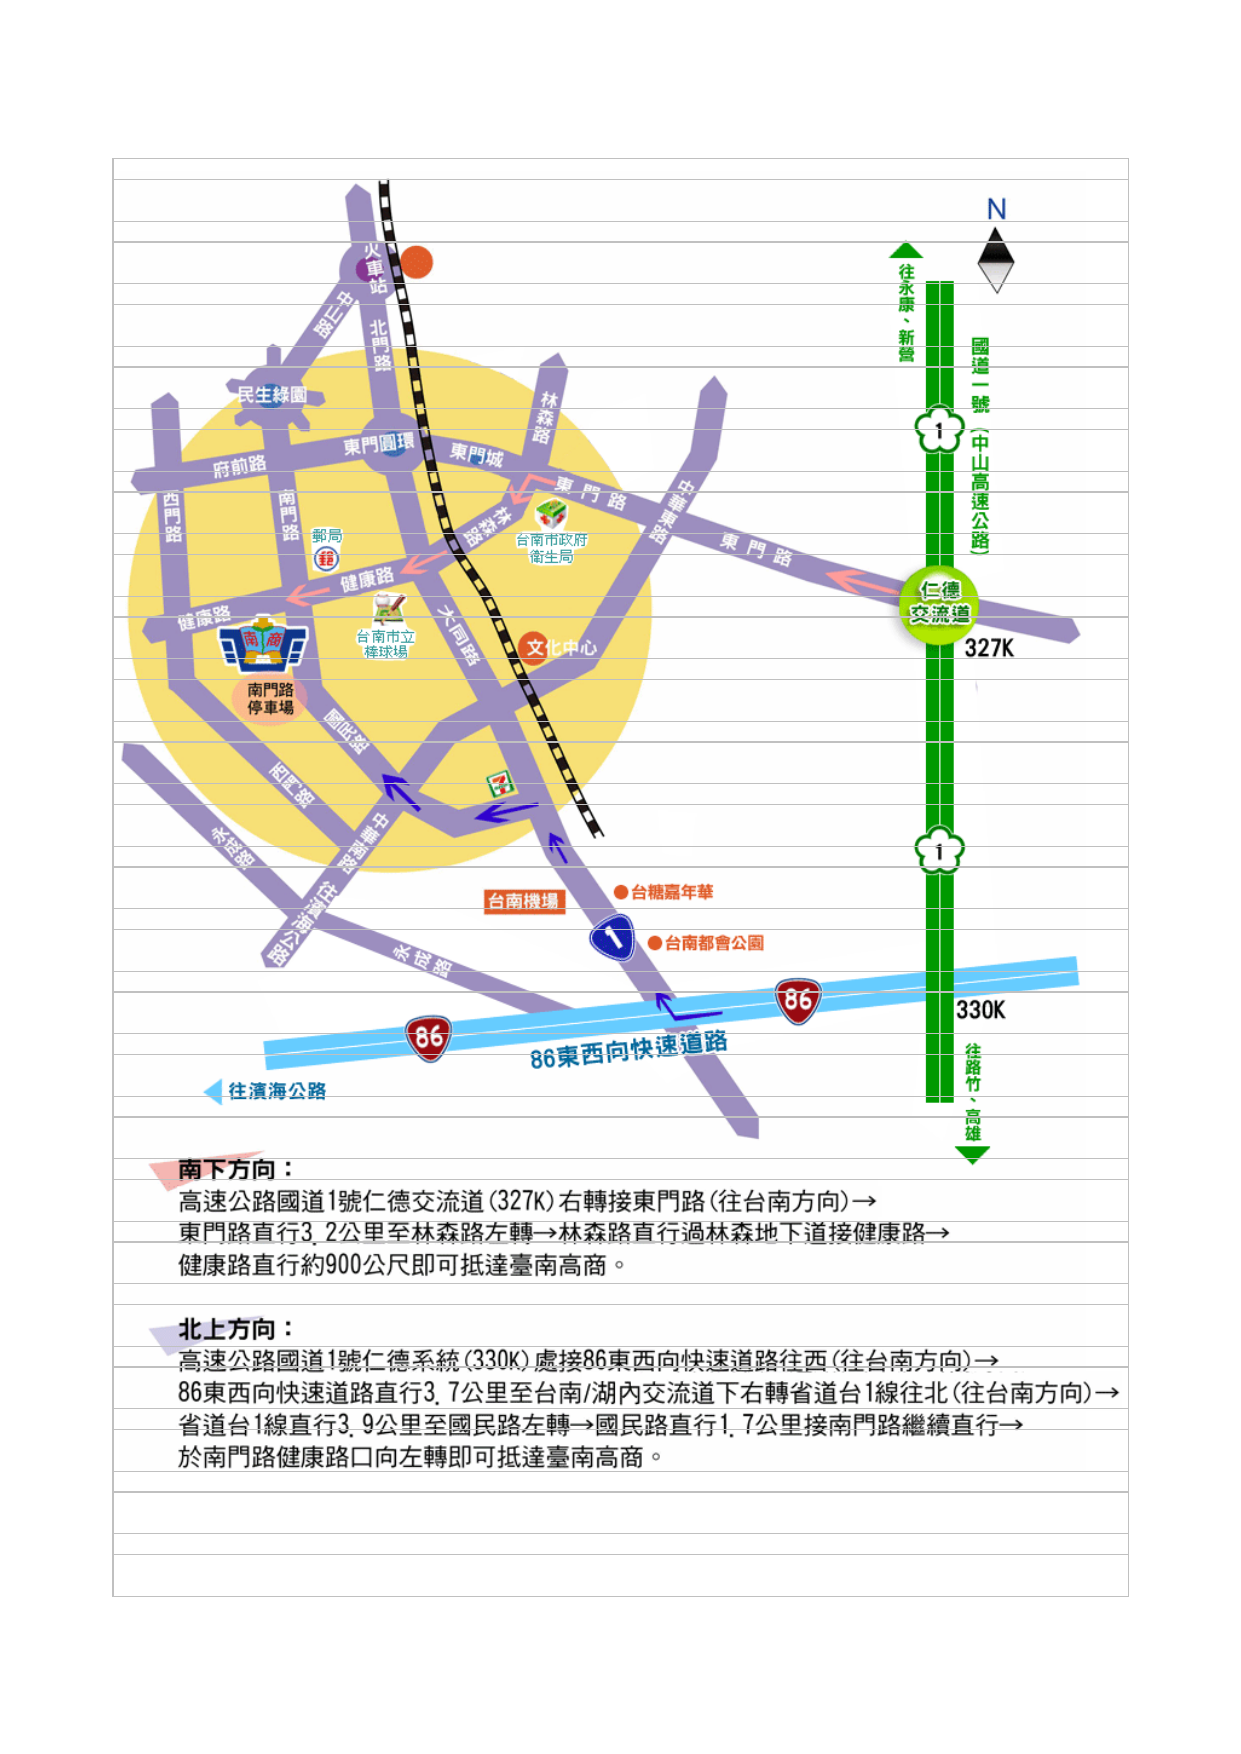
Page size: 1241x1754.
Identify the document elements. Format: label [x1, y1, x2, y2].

picture [118, 284, 1122, 304]
picture [118, 1118, 1122, 1158]
picture [118, 1243, 1122, 1283]
picture [118, 784, 1122, 804]
picture [118, 534, 1122, 554]
picture [118, 1159, 1122, 1179]
picture [118, 430, 1122, 471]
picture [118, 305, 1122, 346]
picture [118, 930, 1122, 971]
picture [118, 618, 1122, 658]
picture [118, 1097, 1122, 1116]
picture [118, 493, 1122, 533]
picture [118, 993, 1122, 1033]
picture [118, 347, 1122, 366]
picture [118, 180, 1122, 221]
picture [118, 722, 1122, 741]
picture [118, 1034, 1122, 1054]
picture [118, 1409, 1122, 1429]
picture [118, 868, 1122, 908]
picture [118, 1180, 1122, 1221]
picture [118, 659, 1122, 679]
picture [118, 743, 1122, 783]
picture [118, 555, 1122, 596]
picture [118, 847, 1122, 866]
picture [118, 1368, 1122, 1408]
picture [118, 222, 1122, 241]
picture [118, 1222, 1122, 1241]
picture [118, 972, 1122, 991]
picture [118, 409, 1122, 429]
picture [118, 1430, 1122, 1471]
picture [118, 909, 1122, 929]
picture [118, 171, 1122, 179]
picture [118, 1055, 1122, 1096]
picture [118, 680, 1122, 721]
picture [118, 243, 1122, 283]
picture [118, 805, 1122, 846]
picture [118, 1347, 1122, 1366]
picture [118, 472, 1122, 491]
picture [118, 1284, 1122, 1304]
picture [118, 597, 1122, 616]
picture [118, 368, 1122, 408]
picture [118, 1305, 1122, 1346]
